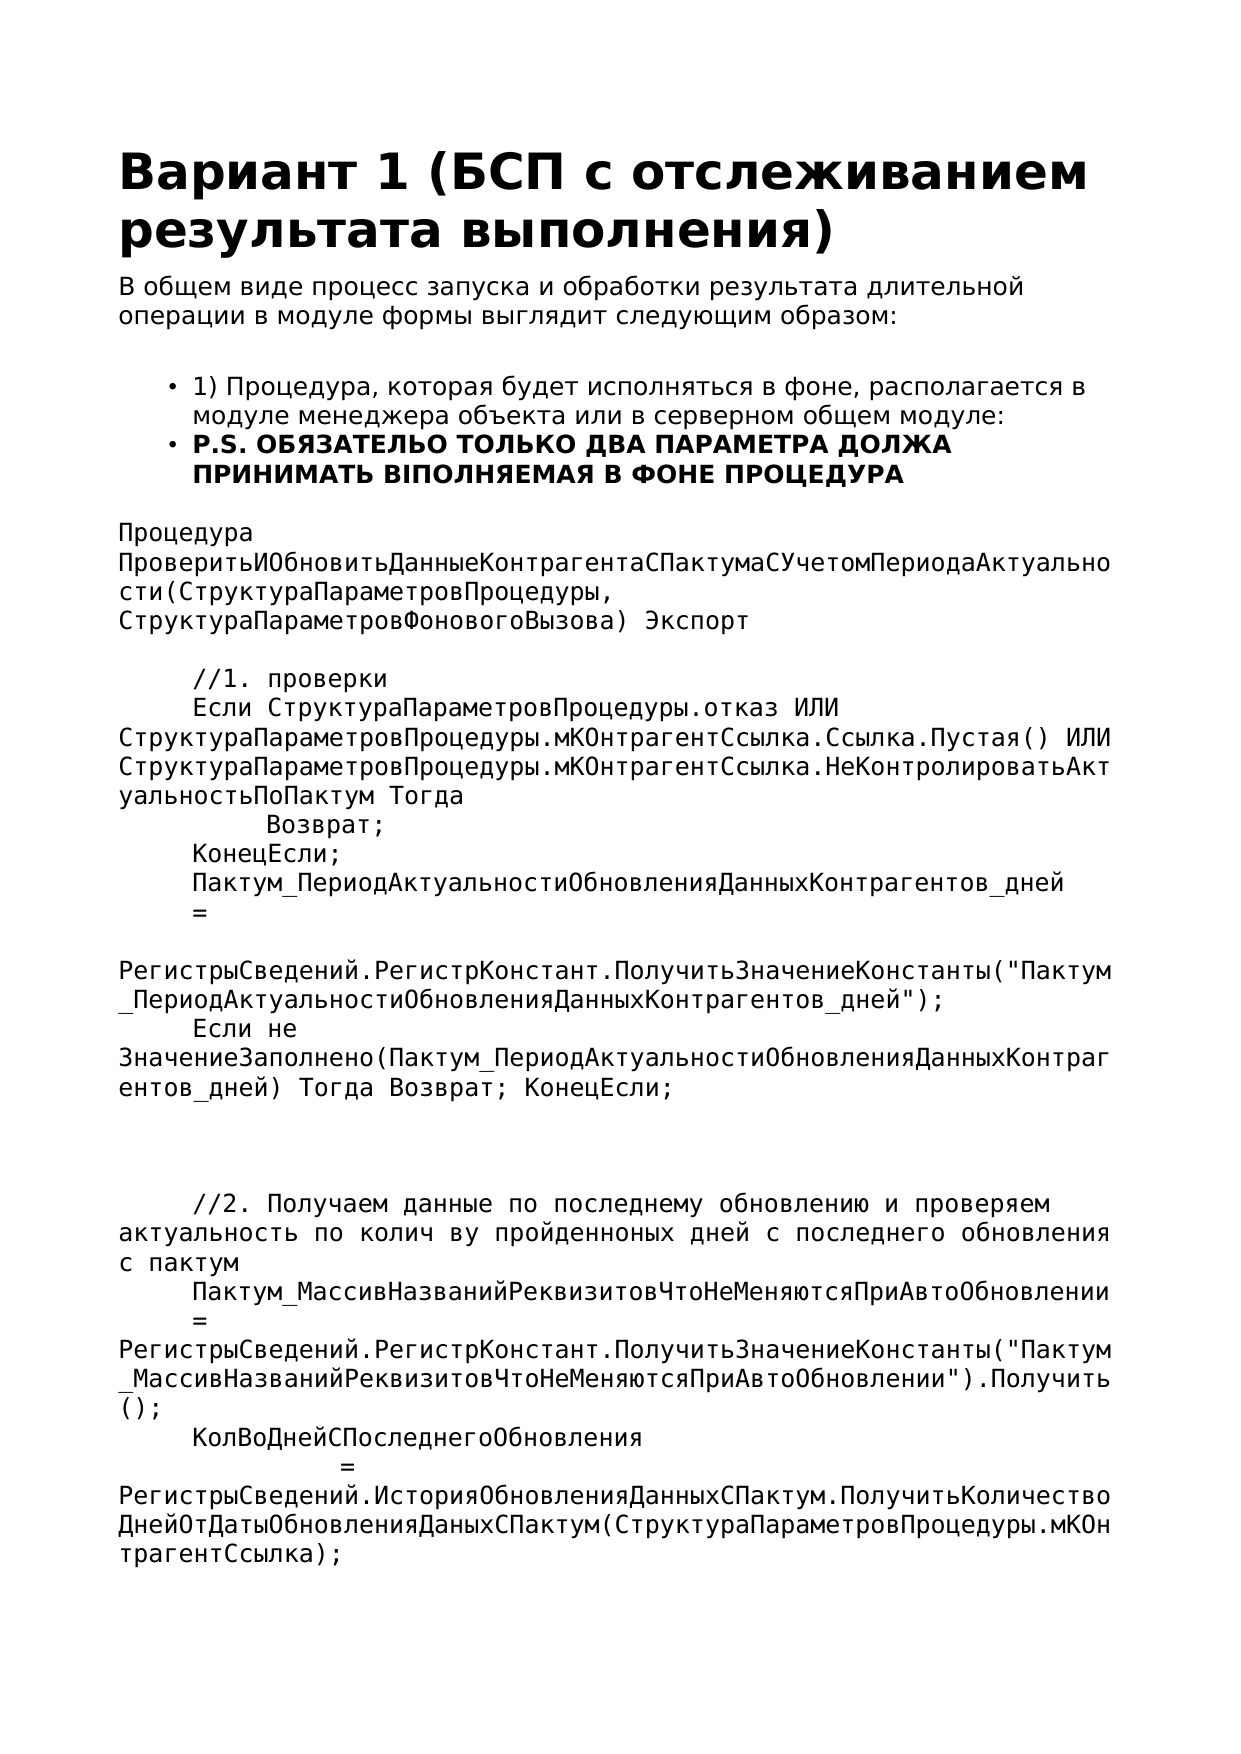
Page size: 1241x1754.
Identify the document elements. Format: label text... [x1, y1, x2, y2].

list P.S. ОБЯЗАТЕЛЬО ТОЛЬКО ДВА ПАРАМЕТРА ДОЛЖА ПРИНИМАТЬ ВІПОЛНЯЕМАЯ В ФОНЕ ПРОЦЕДУРА [177, 431, 1122, 489]
subtitle Вариант 1 (БСП с отслеживанием результата выполнения) [118, 143, 1122, 259]
text В общем виде процесс запуска и обработки результата длительной операции в модуле формы выглядит следующим образом: [118, 272, 1122, 330]
list 1) Процедура, которая будет исполняться в фоне, располагается в модуле менеджера объекта или в серверном общем модуле: [177, 372, 1122, 431]
text Процедура ПроверитьИОбновитьДанныеКонтрагентаСПактумаСУчетомПериодаАктуальности(СтруктураПараметровПроцедуры, СтруктураПараметровФоновогоВызова) Экспорт //1. проверки Если СтруктураПараметровПроцедуры.отказ ИЛИ СтруктураПараметровПроцедуры.мКОнтрагентСсылка.Ссылка.Пустая() ИЛИ СтруктураПараметровПроцедуры.мКОнтрагентСсылка.НеКонтролироватьАктуальностьПоПактум Тогда Возврат; КонецЕсли; Пактум_ПериодАктуальностиОбновленияДанныхКонтрагентов_дней = РегистрыСведений.РегистрКонстант.ПолучитьЗначениеКонстанты("Пактум_ПериодАктуальностиОбновленияДанныхКонтрагентов_дней"); Если не ЗначениеЗаполнено(Пактум_ПериодАктуальностиОбновленияДанныхКонтрагентов_дней) Тогда Возврат; КонецЕсли; //2. Получаем данные по последнему обновлению и проверяем актуальность по колич ву пройденноных дней с последнего обновления с пактум Пактум_МассивНазванийРеквизитовЧтоНеМеняютсяПриАвтоОбновлении = РегистрыСведений.РегистрКонстант.ПолучитьЗначениеКонстанты("Пактум_МассивНазванийРеквизитовЧтоНеМеняютсяПриАвтоОбновлении").Получить(); КолВоДнейСПоследнегоОбновления = РегистрыСведений.ИсторияОбновленияДанныхСПактум.ПолучитьКоличествоДнейОтДатыОбновленияДаныхСПактум(СтруктураПараметровПроцедуры.мКОнтрагентСсылка); [118, 518, 1122, 1627]
